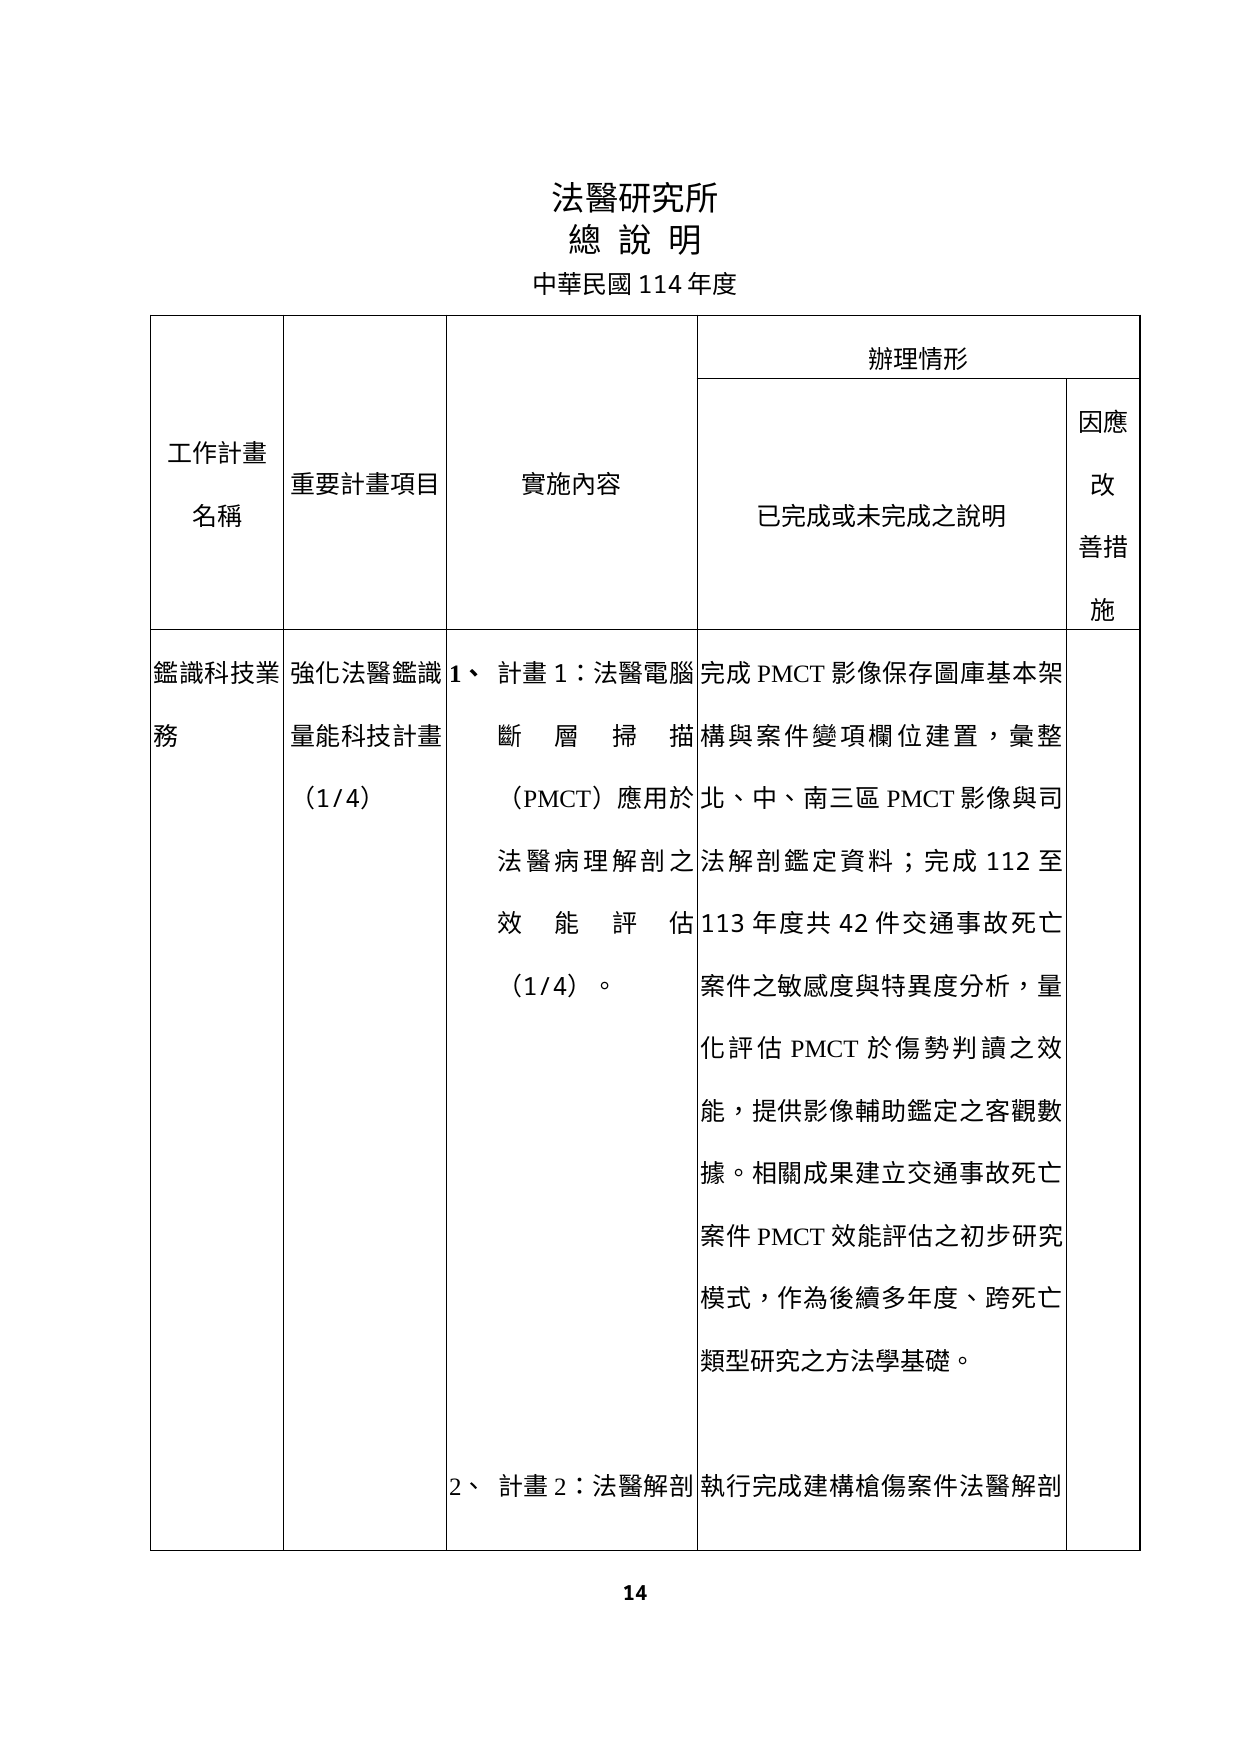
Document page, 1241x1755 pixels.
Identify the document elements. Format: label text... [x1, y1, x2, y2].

table_cell 完成PMCT影像保存圖庫基本架構與案件變項欄位建置，彙整北、中、南三區PMCT影像與司法解剖鑑定資料；完成112至113年度共42件交通事故死亡案件之敏感度與特異度分析，量化評估PMCT於傷勢判讀之效能，提供影像輔助鑑定之客觀數據。相關成果建立交通事故死亡案件PMCT效能評估之初步研究模式，作為後續多年度、跨死亡類型研究之方法學基礎。 [698, 630, 1066, 1443]
table_header 工作計畫 名稱 [151, 316, 283, 629]
table_cell [1067, 630, 1139, 1443]
table_header 辦理情形 [698, 316, 1139, 378]
table_cell 因應改 善措施 [1067, 379, 1139, 629]
table_cell 執行完成建構槍傷案件法醫解剖 [698, 1443, 1066, 1550]
table_cell 強化法醫鑑識量能科技計畫（1/4） [284, 630, 446, 1443]
table_cell [1067, 1443, 1139, 1550]
table_cell [151, 1443, 283, 1550]
table_header 實施內容 [447, 316, 697, 629]
table_cell [284, 1443, 446, 1550]
table_cell 計畫1：法醫電腦斷層掃描（PMCT）應用於法醫病理解剖之效能評估（1/4）。 [447, 630, 697, 1443]
table_cell 已完成或未完成之說明 [698, 379, 1066, 629]
table_cell 計畫2：法醫解剖案件傷勢分析及分子病理染色應用之研究（1/4）。 [447, 1443, 697, 1550]
table_header 重要計畫項目 [284, 316, 446, 629]
table_cell 鑑識科技業務 [151, 630, 283, 1443]
